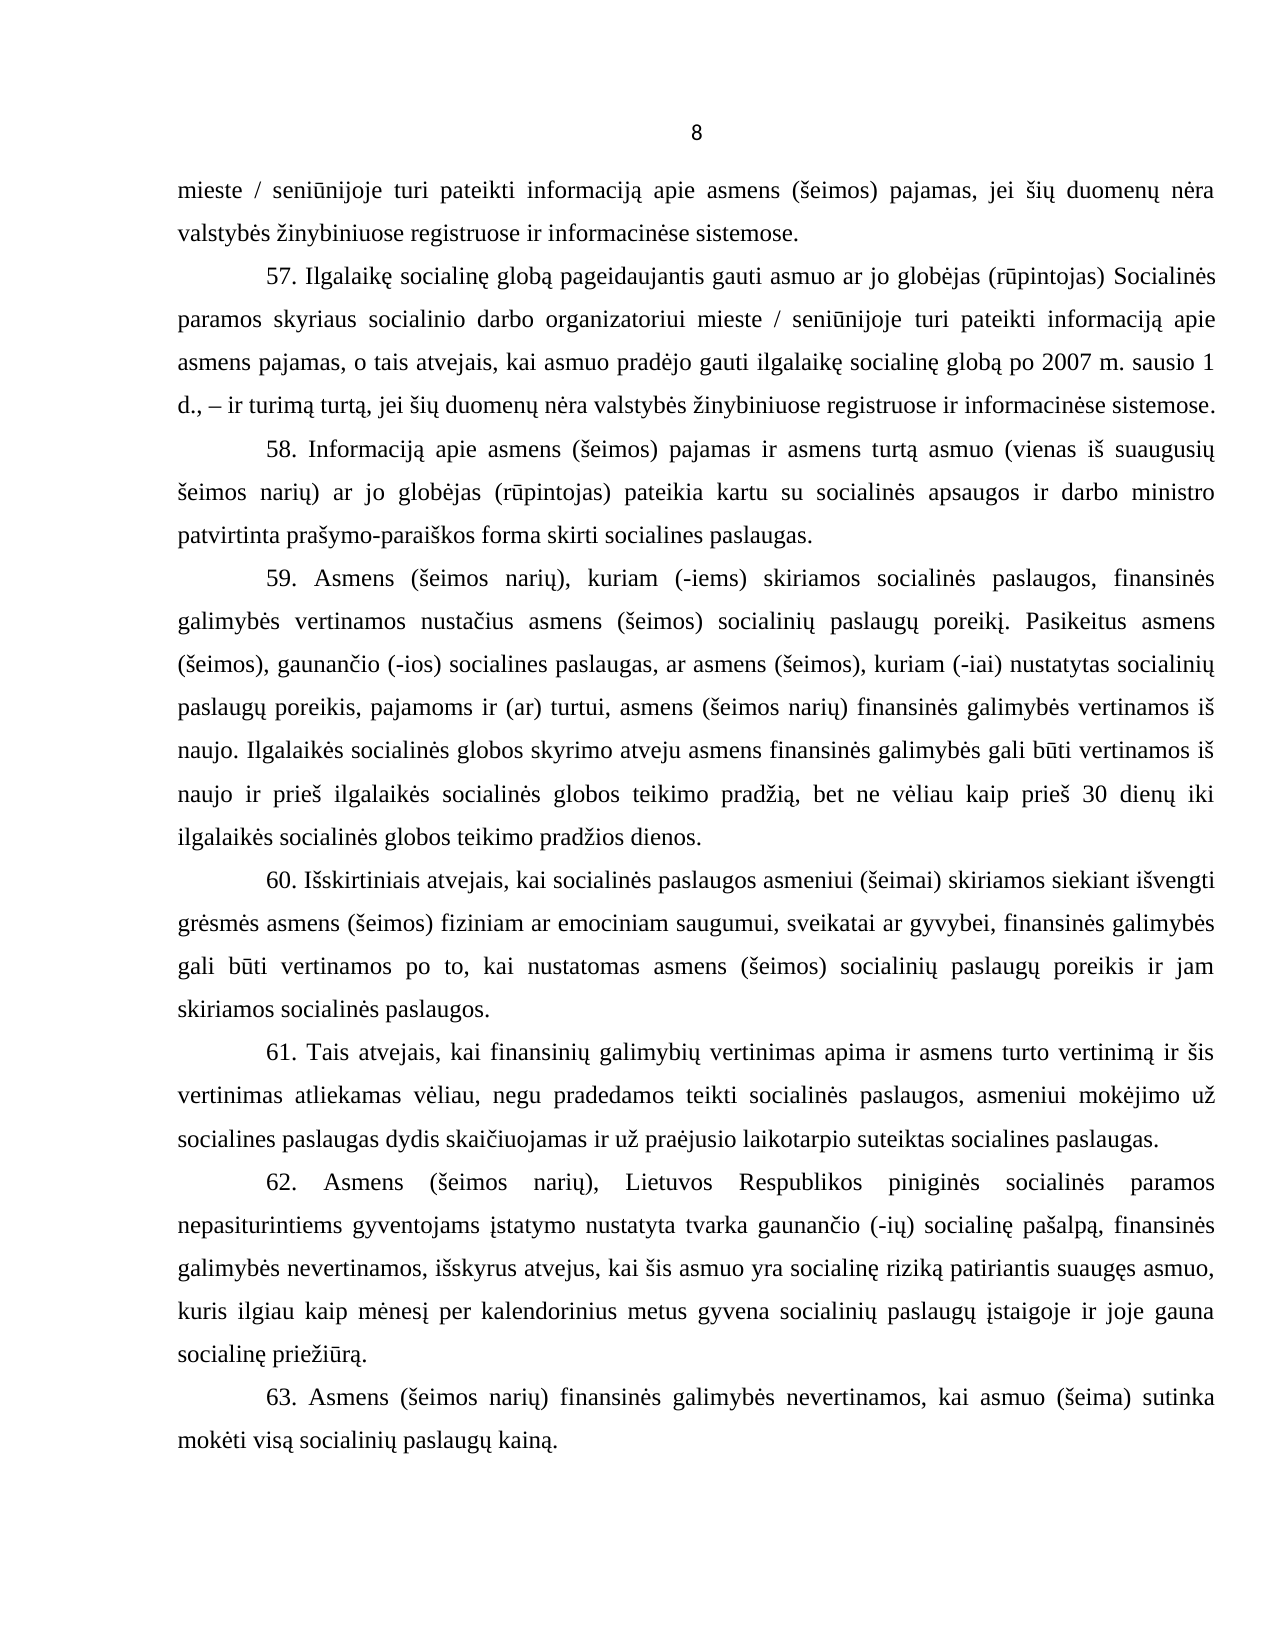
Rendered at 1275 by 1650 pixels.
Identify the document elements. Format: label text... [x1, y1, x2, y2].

text 63. Asmens (šeimos narių) finansinės galimybės nevertinamos, kai asmuo (šeima) sutinka mokėti visą socialinių paslaugų kainą. [177, 1382, 1216, 1454]
text 59. Asmens (šeimos narių), kuriam (-iems) skiriamos socialinės paslaugos, finansinės galimybės vertinamos nustačius asmens (šeimos) socialinių paslaugų poreikį. Pasikeitus asmens (šeimos), gaunančio (-ios) socialines paslaugas, ar asmens (šeimos), kuriam (-iai) nustatytas socialinių paslaugų poreikis, pajamoms ir (ar) turtui, asmens (šeimos narių) finansinės galimybės vertinamos iš naujo. Ilgalaikės socialinės globos skyrimo atveju asmens finansinės galimybės gali būti vertinamos iš naujo ir prieš ilgalaikės socialinės globos teikimo pradžią, bet ne vėliau kaip prieš 30 dienų iki ilgalaikės socialinės globos teikimo pradžios dienos. [177, 563, 1216, 851]
text 61. Tais atvejais, kai finansinių galimybių vertinimas apima ir asmens turto vertinimą ir šis vertinimas atliekamas vėliau, negu pradedamos teikti socialinės paslaugos, asmeniui mokėjimo už socialines paslaugas dydis skaičiuojamas ir už praėjusio laikotarpio suteiktas socialines paslaugas. [177, 1037, 1216, 1152]
text 57. Ilgalaikę socialinę globą pageidaujantis gauti asmuo ar jo globėjas (rūpintojas) Socialinės paramos skyriaus socialinio darbo organizatoriui mieste / seniūnijoje turi pateikti informaciją apie asmens pajamas, o tais atvejais, kai asmuo pradėjo gauti ilgalaikę socialinę globą po 2007 m. sausio 1 d., – ir turimą turtą, jei šių duomenų nėra valstybės žinybiniuose registruose ir informacinėse sistemose. [177, 261, 1216, 419]
text 62. Asmens (šeimos narių), Lietuvos Respublikos piniginės socialinės paramos nepasiturintiems gyventojams įstatymo nustatyta tvarka gaunančio (-ių) socialinę pašalpą, finansinės galimybės nevertinamos, išskyrus atvejus, kai šis asmuo yra socialinę riziką patiriantis suaugęs asmuo, kuris ilgiau kaip mėnesį per kalendorinius metus gyvena socialinių paslaugų įstaigoje ir joje gauna socialinę priežiūrą. [177, 1167, 1216, 1368]
text 58. Informaciją apie asmens (šeimos) pajamas ir asmens turtą asmuo (vienas iš suaugusių šeimos narių) ar jo globėjas (rūpintojas) pateikia kartu su socialinės apsaugos ir darbo ministro patvirtinta prašymo-paraiškos forma skirti socialines paslaugas. [177, 434, 1216, 549]
text mieste / seniūnijoje turi pateikti informaciją apie asmens (šeimos) pajamas, jei šių duomenų nėra valstybės žinybiniuose registruose ir informacinėse sistemose. [177, 175, 1216, 247]
text 60. Išskirtiniais atvejais, kai socialinės paslaugos asmeniui (šeimai) skiriamos siekiant išvengti grėsmės asmens (šeimos) fiziniam ar emociniam saugumui, sveikatai ar gyvybei, finansinės galimybės gali būti vertinamos po to, kai nustatomas asmens (šeimos) socialinių paslaugų poreikis ir jam skiriamos socialinės paslaugos. [177, 865, 1216, 1023]
